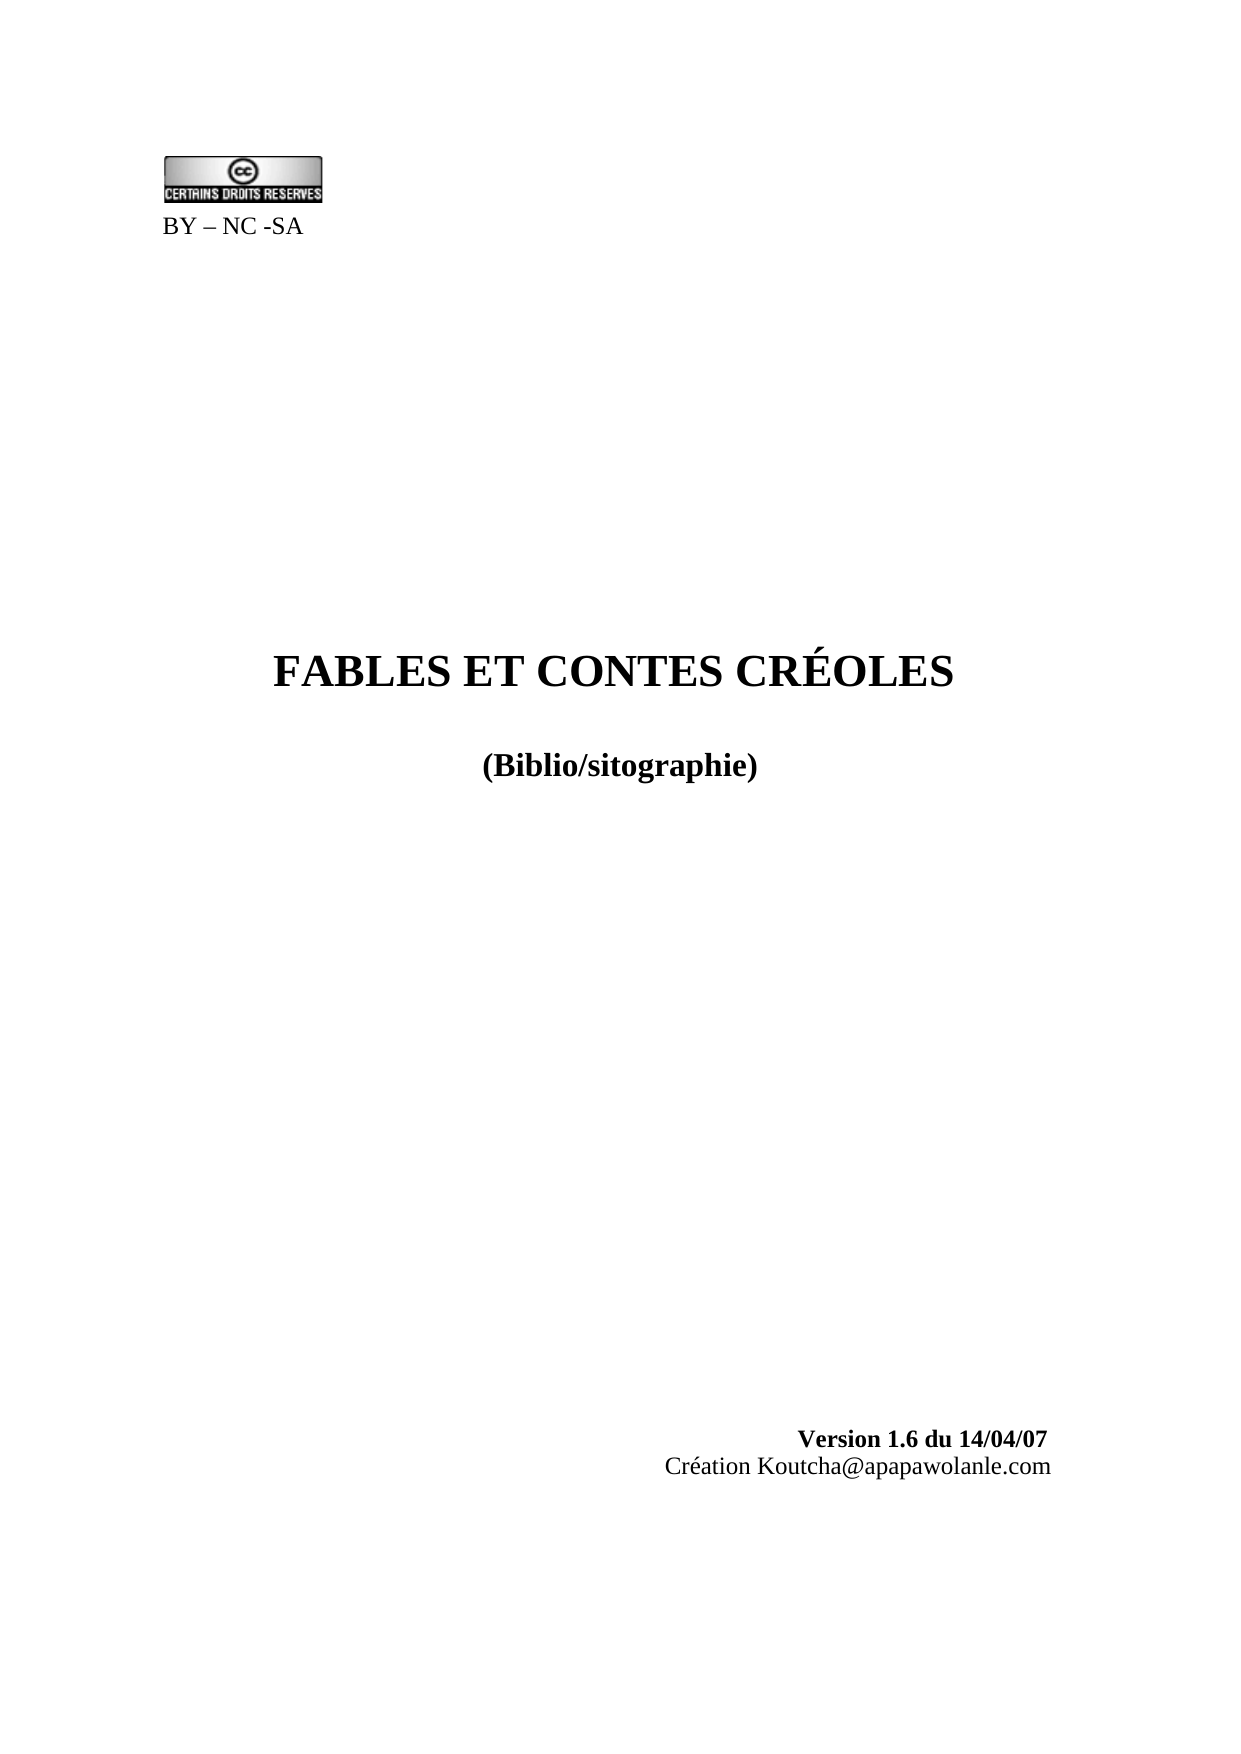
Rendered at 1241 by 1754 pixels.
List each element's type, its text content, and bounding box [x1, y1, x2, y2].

text FABLES ET CONTES CRÉOLES [148, 645, 1092, 696]
text Version 1.6 du 14/04/07 [148, 1425, 1092, 1452]
text BY – NC -SA [148, 212, 1092, 239]
text (Biblio/sitographie) [148, 747, 1092, 784]
picture [164, 156, 323, 203]
text Création Koutcha@apapawolanle.com [148, 1452, 1092, 1480]
